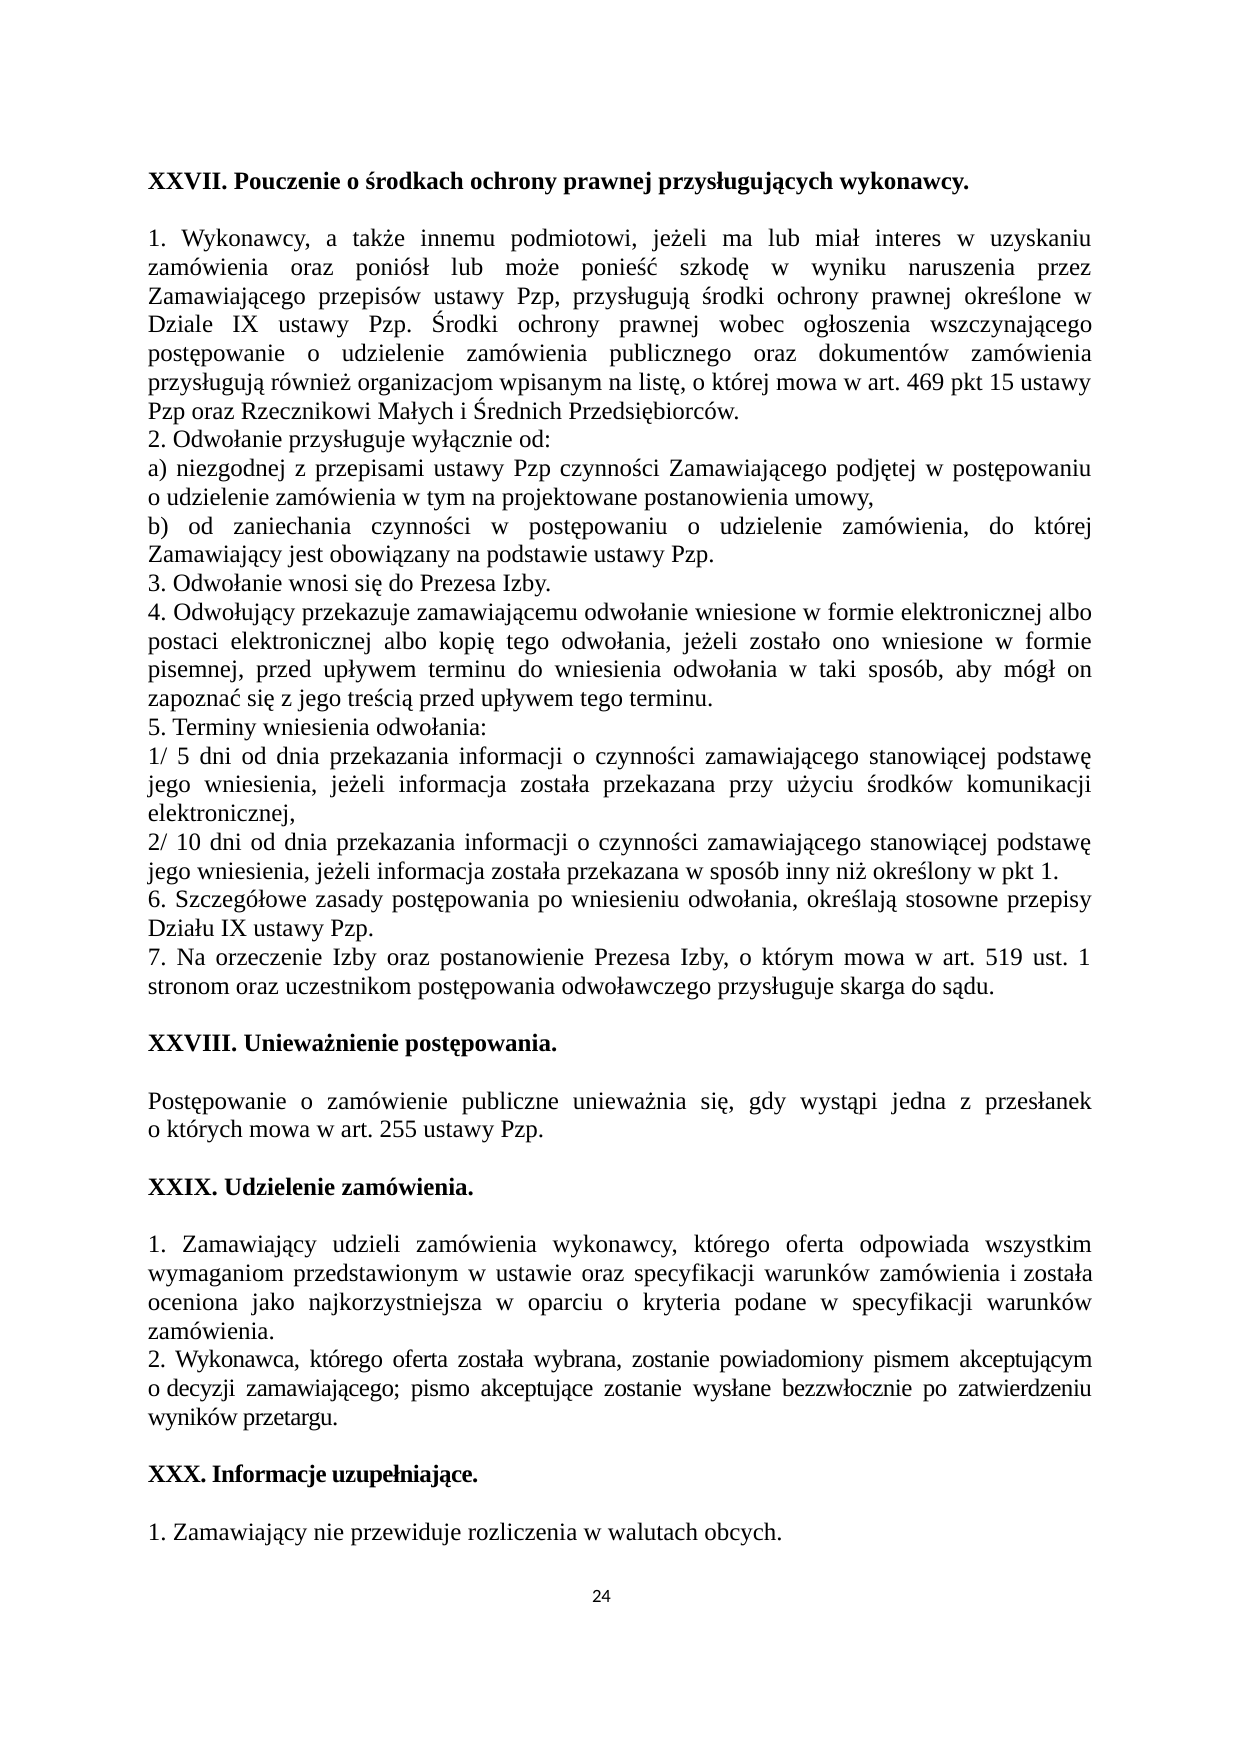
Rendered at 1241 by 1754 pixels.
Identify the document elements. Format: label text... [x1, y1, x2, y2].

text 6. Szczegółowe zasady postępowania po wniesieniu odwołania, określają stosowne przepisy Działu IX ustawy Pzp. [148, 884, 1093, 942]
text XXVII. Pouczenie o środkach ochrony prawnej przysługujących wykonawcy. [148, 166, 1093, 194]
text 5. Terminy wniesienia odwołania: [148, 712, 1093, 741]
text Postępowanie o zamówienie publiczne unieważnia się, gdy wystąpi jedna z przesłanek o których mowa w art. 255 ustawy Pzp. [148, 1086, 1093, 1143]
text 1. Wykonawcy, a także innemu podmiotowi, jeżeli ma lub miał interes w uzyskaniu zamówienia oraz poniósł lub może ponieść szkodę w wyniku naruszenia przez Zamawiającego przepisów ustawy Pzp, przysługują środki ochrony prawnej określone w Dziale IX ustawy Pzp. Środki ochrony prawnej wobec ogłoszenia wszczynającego postępowanie o udzielenie zamówienia publicznego oraz dokumentów zamówienia przysługują również organizacjom wpisanym na listę, o której mowa w art. 469 pkt 15 ustawy Pzp oraz Rzecznikowi Małych i Średnich Przedsiębiorców. [148, 223, 1093, 424]
text XXVIII. Unieważnienie postępowania. [148, 1028, 1093, 1057]
text 2/ 10 dni od dnia przekazania informacji o czynności zamawiającego stanowiącej podstawę jego wniesienia, jeżeli informacja została przekazana w sposób inny niż określony w pkt 1. [148, 827, 1093, 884]
text 4. Odwołujący przekazuje zamawiającemu odwołanie wniesione w formie elektronicznej albo postaci elektronicznej albo kopię tego odwołania, jeżeli zostało ono wniesione w formie pisemnej, przed upływem terminu do wniesienia odwołania w taki sposób, aby mógł on zapoznać się z jego treścią przed upływem tego terminu. [148, 597, 1093, 712]
text 3. Odwołanie wnosi się do Prezesa Izby. [148, 568, 1093, 597]
text 1. Zamawiający nie przewiduje rozliczenia w walutach obcych. [148, 1517, 1093, 1546]
text XXX. Informacje uzupełniające. [148, 1459, 1093, 1488]
text 1/ 5 dni od dnia przekazania informacji o czynności zamawiającego stanowiącej podstawę jego wniesienia, jeżeli informacja została przekazana przy użyciu środków komunikacji elektronicznej, [148, 741, 1093, 827]
text 7. Na orzeczenie Izby oraz postanowienie Prezesa Izby, o którym mowa w art. 519 ust. 1 stronom oraz uczestnikom postępowania odwoławczego przysługuje skarga do sądu. [148, 942, 1093, 999]
text b) od zaniechania czynności w postępowaniu o udzielenie zamówienia, do której Zamawiający jest obowiązany na podstawie ustawy Pzp. [148, 511, 1093, 568]
text 1. Zamawiający udzieli zamówienia wykonawcy, którego oferta odpowiada wszystkim wymaganiom przedstawionym w ustawie oraz specyfikacji warunków zamówienia i została oceniona jako najkorzystniejsza w oparciu o kryteria podane w specyfikacji warunków zamówienia. [148, 1229, 1093, 1344]
text 2. Wykonawca, którego oferta została wybrana, zostanie powiadomiony pismem akceptującym o decyzji zamawiającego; pismo akceptujące zostanie wysłane bezzwłocznie po zatwierdzeniu wyników przetargu. [148, 1344, 1093, 1431]
text a) niezgodnej z przepisami ustawy Pzp czynności Zamawiającego podjętej w postępowaniu o udzielenie zamówienia w tym na projektowane postanowienia umowy, [148, 453, 1093, 511]
text XXIX. Udzielenie zamówienia. [148, 1172, 1093, 1201]
text 2. Odwołanie przysługuje wyłącznie od: [148, 424, 1093, 453]
